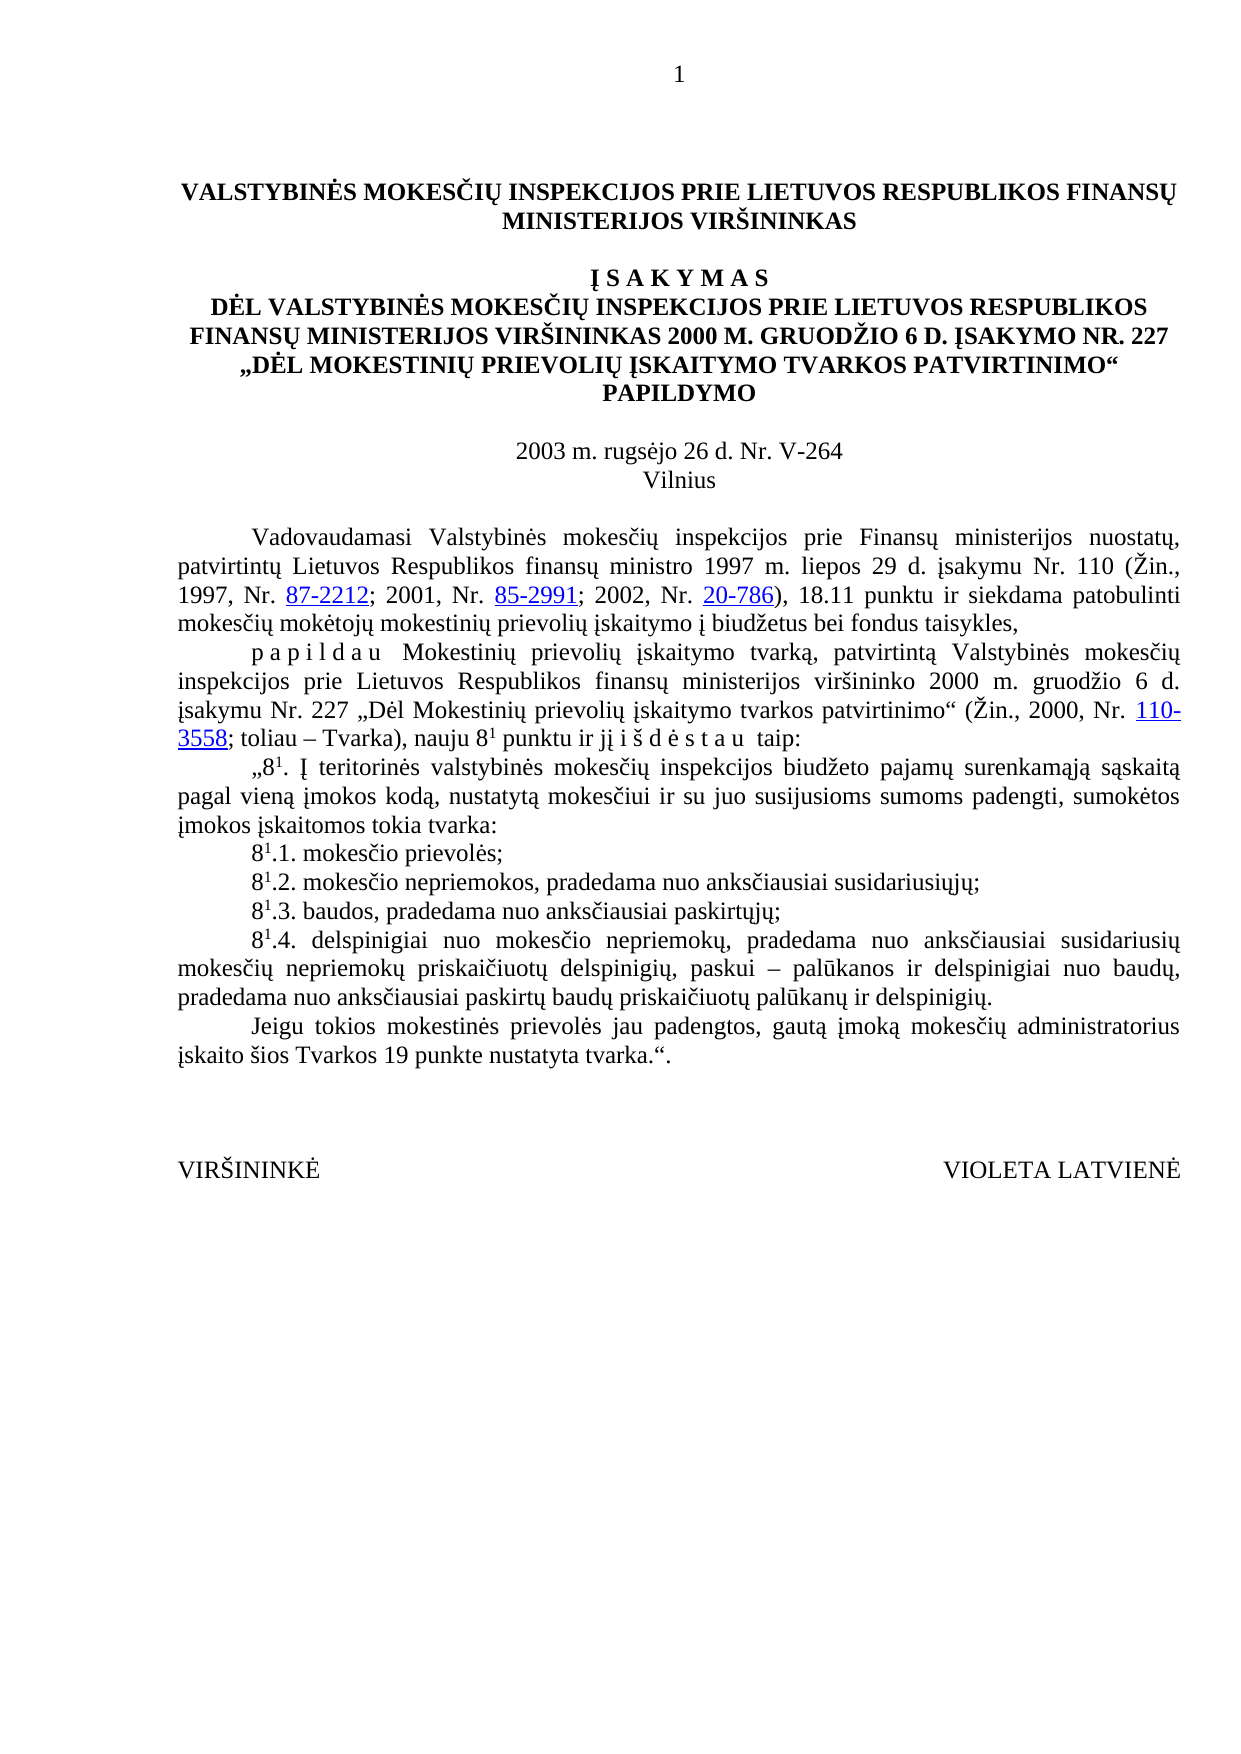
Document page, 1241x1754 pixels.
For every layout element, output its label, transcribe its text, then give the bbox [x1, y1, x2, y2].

text Vadovaudamasi Valstybinės mokesčių inspekcijos prie Finansų ministerijos nuostatų, patvirtintų Lietuvos Respublikos finansų ministro 1997 m. liepos 29 d. įsakymu Nr. 110 (Žin., 1997, Nr. 87-2212; 2001, Nr. 85-2991; 2002, Nr. 20-786), 18.11 punktu ir siekdama patobulinti mokesčių mokėtojų mokestinių prievolių įskaitymo į biudžetus bei fondus taisykles, [177, 522, 1181, 637]
text papildau Mokestinių prievolių įskaitymo tvarką, patvirtintą Valstybinės mokesčių inspekcijos prie Lietuvos Respublikos finansų ministerijos viršininko 2000 m. gruodžio 6 d. įsakymu Nr. 227 „Dėl Mokestinių prievolių įskaitymo tvarkos patvirtinimo“ (Žin., 2000, Nr. 110-3558; toliau – Tvarka), nauju 81 punktu ir jį išdėstau taip: [177, 637, 1181, 752]
text Vilnius [177, 465, 1181, 493]
text Į S A K Y M A S [177, 263, 1181, 292]
text DĖL VALSTYBINĖS MOKESČIŲ INSPEKCIJOS PRIE LIETUVOS RESPUBLIKOS FINANSŲ MINISTERIJOS VIRŠININKAS 2000 M. GRUODŽIO 6 D. ĮSAKYMO NR. 227 „DĖL MOKESTINIŲ PRIEVOLIŲ ĮSKAITYMO TVARKOS PATVIRTINIMO“ PAPILDYMO [177, 292, 1181, 407]
text 81.4. delspinigiai nuo mokesčio nepriemokų, pradedama nuo anksčiausiai susidariusių mokesčių nepriemokų priskaičiuotų delspinigių, paskui – palūkanos ir delspinigiai nuo baudų, pradedama nuo anksčiausiai paskirtų baudų priskaičiuotų palūkanų ir delspinigių. [177, 925, 1181, 1011]
text 81.3. baudos, pradedama nuo anksčiausiai paskirtųjų; [177, 896, 1181, 925]
text 2003 m. rugsėjo 26 d. Nr. V-264 [177, 436, 1181, 465]
text Jeigu tokios mokestinės prievolės jau padengtos, gautą įmoką mokesčių administratorius įskaito šios Tvarkos 19 punkte nustatyta tvarka.“. [177, 1011, 1181, 1068]
text 81.2. mokesčio nepriemokos, pradedama nuo anksčiausiai susidariusiųjų; [177, 867, 1181, 896]
text VALSTYBINĖS MOKESČIŲ INSPEKCIJOS PRIE LIETUVOS RESPUBLIKOS FINANSŲ MINISTERIJOS VIRŠININKAS [177, 177, 1181, 235]
text VIRŠININKĖ VIOLETA LATVIENĖ [177, 1155, 1181, 1183]
text „81. Į teritorinės valstybinės mokesčių inspekcijos biudžeto pajamų surenkamąją sąskaitą pagal vieną įmokos kodą, nustatytą mokesčiui ir su juo susijusioms sumoms padengti, sumokėtos įmokos įskaitomos tokia tvarka: [177, 752, 1181, 838]
text 81.1. mokesčio prievolės; [177, 838, 1181, 867]
